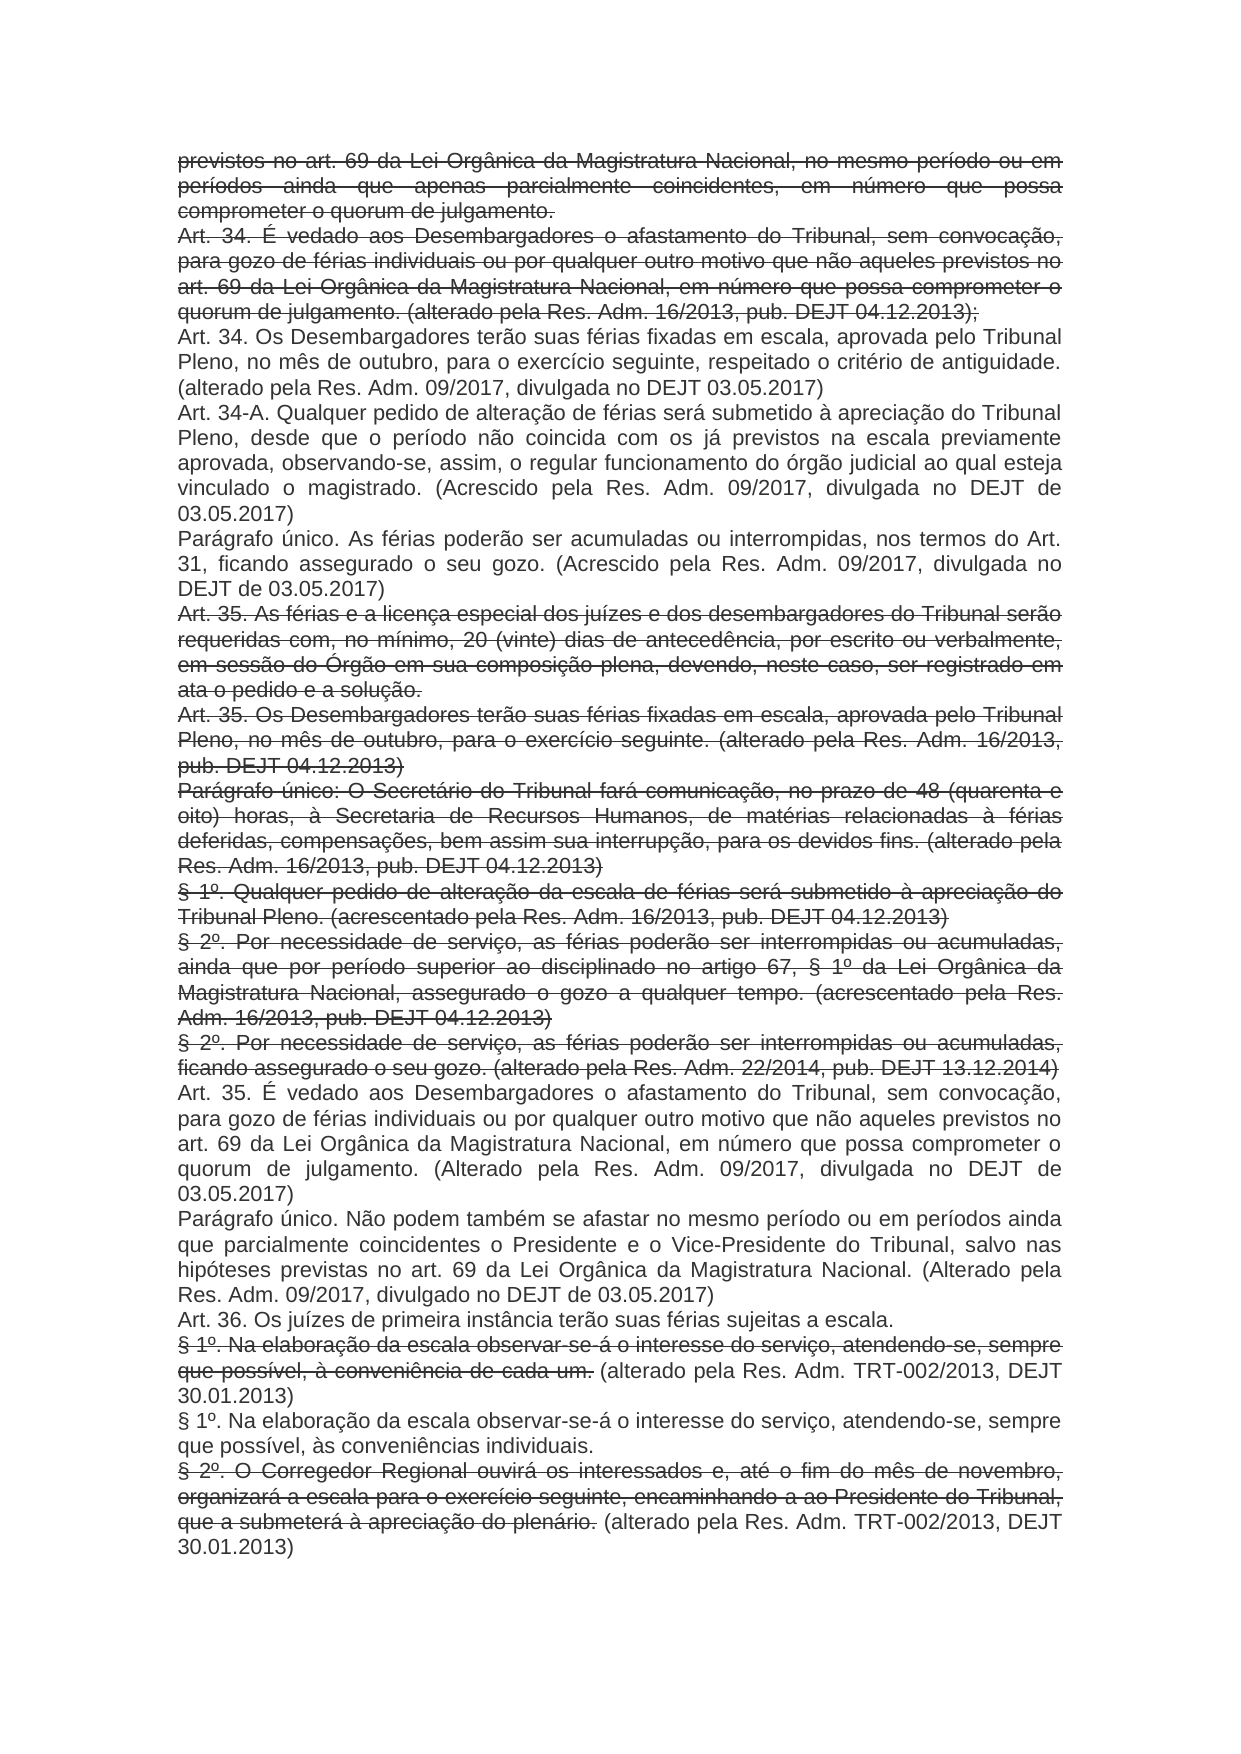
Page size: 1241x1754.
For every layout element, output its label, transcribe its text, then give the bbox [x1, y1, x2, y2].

text § 1º. Na elaboração da escala observar-se-á o interesse do serviço, atendendo-se, sempre que possível, às conveniências individuais. [177, 1408, 1063, 1458]
text Art. 36. Os juízes de primeira instância terão suas férias sujeitas a escala. [177, 1307, 1063, 1332]
text § 2º. O Corregedor Regional ouvirá os interessados e, até o fim do mês de novembro, organizará a escala para o exercício seguinte, encaminhando-a ao Presidente do Tribunal, que a submeterá à apreciação do plenário. (alterado pela Res. Adm. TRT-002/2013, DEJT 30.01.2013) [177, 1473, 1063, 1497]
text Art. 34. É vedado aos Desembargadores o afastamento do Tribunal, sem convocação, para gozo de férias individuais ou por qualquer outro motivo que não aqueles previstos no art. 69 da Lei Orgânica da Magistratura Nacional, em número que possa comprometer o quorum de julgamento. (alterado pela Res. Adm. 16/2013, pub. DEJT 04.12.2013); [177, 263, 1063, 324]
text § 1º. Qualquer pedido de alteração da escala de férias será submetido à apreciação do Tribunal Pleno. (acrescentado pela Res. Adm. 16/2013, pub. DEJT 04.12.2013) [177, 893, 1063, 929]
text § 2º. Por necessidade de serviço, as férias poderão ser interrompidas ou acumuladas, ainda que por período superior ao disciplinado no artigo 67, § 1º da Lei Orgânica da Magistratura Nacional, assegurado o gozo a qualquer tempo. (acrescentado pela Res. Adm. 16/2013, pub. DEJT 04.12.2013) [177, 994, 1063, 1030]
text Parágrafo único: O Secretário do Tribunal fará comunicação, no prazo de 48 (quarenta e oito) horas, à Secretaria de Recursos Humanos, de matérias relacionadas à férias deferidas, compensações, bem assim sua interrupção, para os devidos fins. (alterado pela Res. Adm. 16/2013, pub. DEJT 04.12.2013) [177, 792, 1063, 817]
text Art. 34. É vedado aos juízes e aos desembargadores do trabalho o afastamento do Tribunal, em gozo de férias individuais ou por qualquer outro motivo que não aqueles previstos no art. 69 da Lei Orgânica da Magistratura Nacional, no mesmo período ou em períodos ainda que apenas parcialmente coincidentes, em número que possa comprometer o quorum de julgamento. [177, 162, 1063, 186]
text Parágrafo único: O Secretário do Tribunal fará comunicação, no prazo de 48 (quarenta e oito) horas, à Secretaria de Recursos Humanos, de matérias relacionadas à férias deferidas, compensações, bem assim sua interrupção, para os devidos fins. (alterado pela Res. Adm. 16/2013, pub. DEJT 04.12.2013) [177, 818, 1063, 879]
text § 1º. Na elaboração da escala observar-se-á o interesse do serviço, atendendo-se, sempre que possível, à conveniência de cada um. (alterado pela Res. Adm. TRT-002/2013, DEJT 30.01.2013) [177, 1332, 1063, 1346]
text Art. 34. É vedado aos juízes e aos desembargadores do trabalho o afastamento do Tribunal, em gozo de férias individuais ou por qualquer outro motivo que não aqueles previstos no art. 69 da Lei Orgânica da Magistratura Nacional, no mesmo período ou em períodos ainda que apenas parcialmente coincidentes, em número que possa comprometer o quorum de julgamento. [177, 187, 1063, 223]
text Art. 34. Os Desembargadores terão suas férias fixadas em escala, aprovada pelo Tribunal Pleno, no mês de outubro, para o exercício seguinte, respeitado o critério de antiguidade. (alterado pela Res. Adm. 09/2017, divulgada no DEJT 03.05.2017) [177, 324, 1063, 400]
text § 2º. O Corregedor Regional ouvirá os interessados e, até o fim do mês de novembro, organizará a escala para o exercício seguinte, encaminhando-a ao Presidente do Tribunal, que a submeterá à apreciação do plenário. (alterado pela Res. Adm. TRT-002/2013, DEJT 30.01.2013) [177, 1498, 1063, 1559]
text Parágrafo único: O Secretário do Tribunal fará comunicação, no prazo de 48 (quarenta e oito) horas, à Secretaria de Recursos Humanos, de matérias relacionadas à férias deferidas, compensações, bem assim sua interrupção, para os devidos fins. (alterado pela Res. Adm. 16/2013, pub. DEJT 04.12.2013) [177, 778, 1063, 791]
text Art. 35. Os Desembargadores terão suas férias fixadas em escala, aprovada pelo Tribunal Pleno, no mês de outubro, para o exercício seguinte. (alterado pela Res. Adm. 16/2013, pub. DEJT 04.12.2013) [177, 742, 1063, 778]
text Art. 35. As férias e a licença especial dos juízes e dos desembargadores do Tribunal serão requeridas com, no mínimo, 20 (vinte) dias de antecedência, por escrito ou verbalmente, em sessão do Órgão em sua composição plena, devendo, neste caso, ser registrado em ata o pedido e a solução. [177, 601, 1063, 665]
text Art. 35. Os Desembargadores terão suas férias fixadas em escala, aprovada pelo Tribunal Pleno, no mês de outubro, para o exercício seguinte. (alterado pela Res. Adm. 16/2013, pub. DEJT 04.12.2013) [177, 702, 1063, 716]
text Art. 34-A. Qualquer pedido de alteração de férias será submetido à apreciação do Tribunal Pleno, desde que o período não coincida com os já previstos na escala previamente aprovada, observando-se, assim, o regular funcionamento do órgão judicial ao qual esteja vinculado o magistrado. (Acrescido pela Res. Adm. 09/2017, divulgada no DEJT de 03.05.2017) [177, 400, 1063, 526]
text Parágrafo único. As férias poderão ser acumuladas ou interrompidas, nos termos do Art. 31, ficando assegurado o seu gozo. (Acrescido pela Res. Adm. 09/2017, divulgada no DEJT de 03.05.2017) [177, 526, 1063, 601]
text Art. 34. É vedado aos Desembargadores o afastamento do Tribunal, sem convocação, para gozo de férias individuais ou por qualquer outro motivo que não aqueles previstos no art. 69 da Lei Orgânica da Magistratura Nacional, em número que possa comprometer o quorum de julgamento. (alterado pela Res. Adm. 16/2013, pub. DEJT 04.12.2013); [177, 238, 1063, 262]
text Art. 35. Os Desembargadores terão suas férias fixadas em escala, aprovada pelo Tribunal Pleno, no mês de outubro, para o exercício seguinte. (alterado pela Res. Adm. 16/2013, pub. DEJT 04.12.2013) [177, 717, 1063, 741]
text Parágrafo único. Não podem também se afastar no mesmo período ou em períodos ainda que parcialmente coincidentes o Presidente e o Vice-Presidente do Tribunal, salvo nas hipóteses previstas no art. 69 da Lei Orgânica da Magistratura Nacional. (Alterado pela Res. Adm. 09/2017, divulgado no DEJT de 03.05.2017) [177, 1206, 1063, 1307]
text § 2º. Por necessidade de serviço, as férias poderão ser interrompidas ou acumuladas, ainda que por período superior ao disciplinado no artigo 67, § 1º da Lei Orgânica da Magistratura Nacional, assegurado o gozo a qualquer tempo. (acrescentado pela Res. Adm. 16/2013, pub. DEJT 04.12.2013) [177, 944, 1063, 968]
text § 1º. Na elaboração da escala observar-se-á o interesse do serviço, atendendo-se, sempre que possível, à conveniência de cada um. (alterado pela Res. Adm. TRT-002/2013, DEJT 30.01.2013) [177, 1347, 1063, 1408]
text Art. 35. As férias e a licença especial dos juízes e dos desembargadores do Tribunal serão requeridas com, no mínimo, 20 (vinte) dias de antecedência, por escrito ou verbalmente, em sessão do Órgão em sua composição plena, devendo, neste caso, ser registrado em ata o pedido e a solução. [177, 666, 1063, 702]
text Art. 34. É vedado aos Desembargadores o afastamento do Tribunal, sem convocação, para gozo de férias individuais ou por qualquer outro motivo que não aqueles previstos no art. 69 da Lei Orgânica da Magistratura Nacional, em número que possa comprometer o quorum de julgamento. (alterado pela Res. Adm. 16/2013, pub. DEJT 04.12.2013); [177, 223, 1063, 237]
text Art. 35. É vedado aos Desembargadores o afastamento do Tribunal, sem convocação, para gozo de férias individuais ou por qualquer outro motivo que não aqueles previstos no art. 69 da Lei Orgânica da Magistratura Nacional, em número que possa comprometer o quorum de julgamento. (Alterado pela Res. Adm. 09/2017, divulgada no DEJT de 03.05.2017) [177, 1080, 1063, 1206]
text Art. 34. É vedado aos juízes e aos desembargadores do trabalho o afastamento do Tribunal, em gozo de férias individuais ou por qualquer outro motivo que não aqueles previstos no art. 69 da Lei Orgânica da Magistratura Nacional, no mesmo período ou em períodos ainda que apenas parcialmente coincidentes, em número que possa comprometer o quorum de julgamento. [177, 148, 1063, 161]
text § 2º. Por necessidade de serviço, as férias poderão ser interrompidas ou acumuladas, ainda que por período superior ao disciplinado no artigo 67, § 1º da Lei Orgânica da Magistratura Nacional, assegurado o gozo a qualquer tempo. (acrescentado pela Res. Adm. 16/2013, pub. DEJT 04.12.2013) [177, 969, 1063, 993]
text § 2º. Por necessidade de serviço, as férias poderão ser interrompidas ou acumuladas, ficando assegurado o seu gozo. (alterado pela Res. Adm. 22/2014, pub. DEJT 13.12.2014) [177, 1030, 1063, 1044]
text § 2º. Por necessidade de serviço, as férias poderão ser interrompidas ou acumuladas, ficando assegurado o seu gozo. (alterado pela Res. Adm. 22/2014, pub. DEJT 13.12.2014) [177, 1045, 1063, 1080]
text § 1º. Qualquer pedido de alteração da escala de férias será submetido à apreciação do Tribunal Pleno. (acrescentado pela Res. Adm. 16/2013, pub. DEJT 04.12.2013) [177, 879, 1063, 892]
text § 2º. O Corregedor Regional ouvirá os interessados e, até o fim do mês de novembro, organizará a escala para o exercício seguinte, encaminhando-a ao Presidente do Tribunal, que a submeterá à apreciação do plenário. (alterado pela Res. Adm. TRT-002/2013, DEJT 30.01.2013) [177, 1458, 1063, 1472]
text § 2º. Por necessidade de serviço, as férias poderão ser interrompidas ou acumuladas, ainda que por período superior ao disciplinado no artigo 67, § 1º da Lei Orgânica da Magistratura Nacional, assegurado o gozo a qualquer tempo. (acrescentado pela Res. Adm. 16/2013, pub. DEJT 04.12.2013) [177, 929, 1063, 943]
